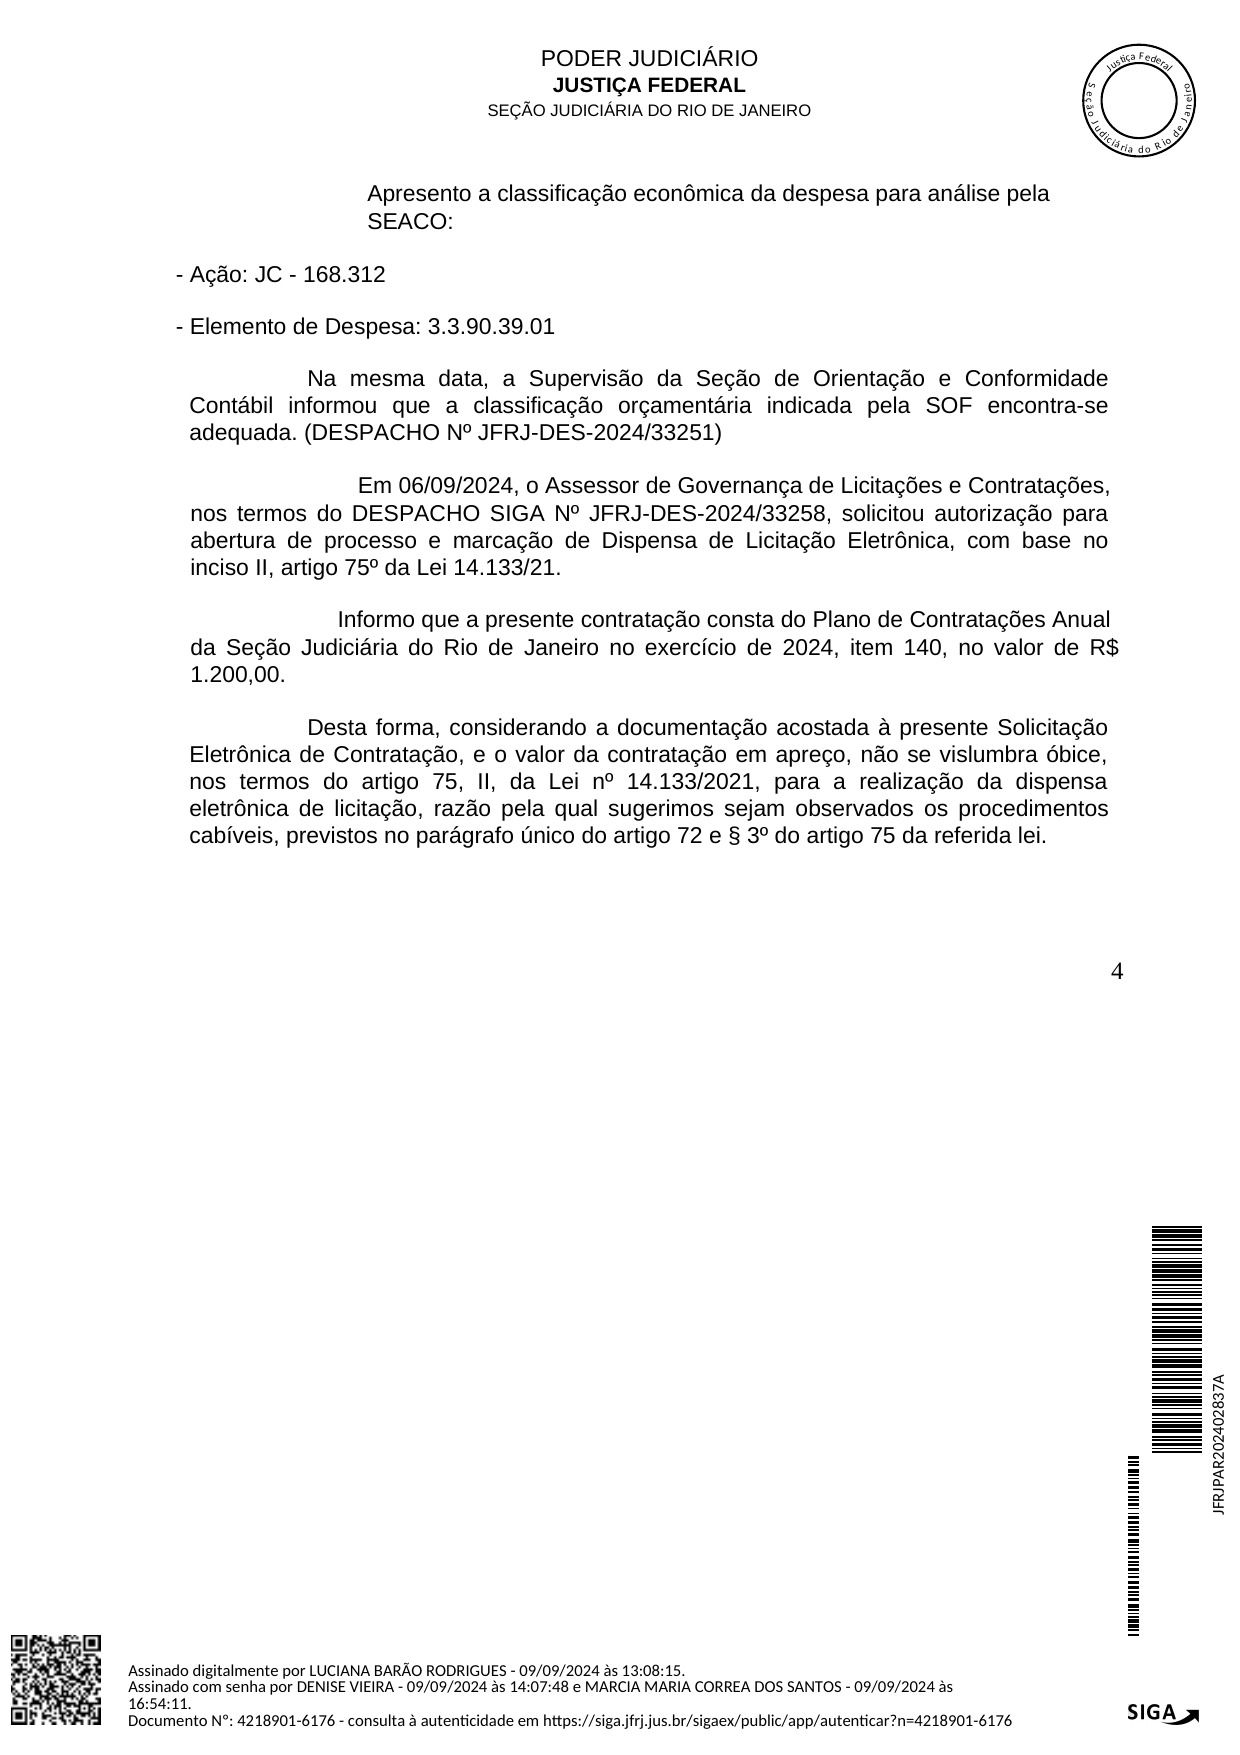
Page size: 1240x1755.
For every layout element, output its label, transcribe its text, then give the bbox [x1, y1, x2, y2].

text da Seção Judiciária do Rio de Janeiro no exercício de 2024, item 140, no valor de R$ 1.200,00. [190, 634, 1120, 688]
text SEACO: [367, 208, 1120, 235]
text Na mesma data, a Supervisão da Seção de Orientação e Conformidade Contábil informou que a classificação orçamentária indicada pela SOF encontra-se adequada. (DESPACHO Nº JFRJ-DES-2024/33251) [189, 365, 1109, 446]
list Elemento de Despesa: 3.3.90.39.01 [176, 313, 1120, 339]
text Em 06/09/2024, o Assessor de Governança de Licitações e Contratações, [191, 472, 1111, 498]
list Ação: JC - 168.312 [176, 261, 1120, 287]
text Apresento a classificação econômica da despesa para análise pela [367, 180, 1120, 206]
text 4 [191, 956, 1123, 985]
text Desta forma, considerando a documentação acostada à presente Solicitação Eletrônica de Contratação, e o valor da contratação em apreço, não se vislumbra óbice, nos termos do artigo 75, II, da Lei nº 14.133/2021, para a realização da dispensa eletrônica de licitação, razão pela qual sugerimos sejam observados os procedimentos cabíveis, previstos no parágrafo único do artigo 72 e § 3º do artigo 75 da referida lei. [189, 714, 1109, 848]
text nos termos do DESPACHO SIGA Nº JFRJ-DES-2024/33258, solicitou autorização para abertura de processo e marcação de Dispensa de Licitação Eletrônica, com base no inciso II, artigo 75º da Lei 14.133/21. [190, 500, 1109, 580]
text Informo que a presente contratação consta do Plano de Contratações Anual [191, 606, 1111, 633]
